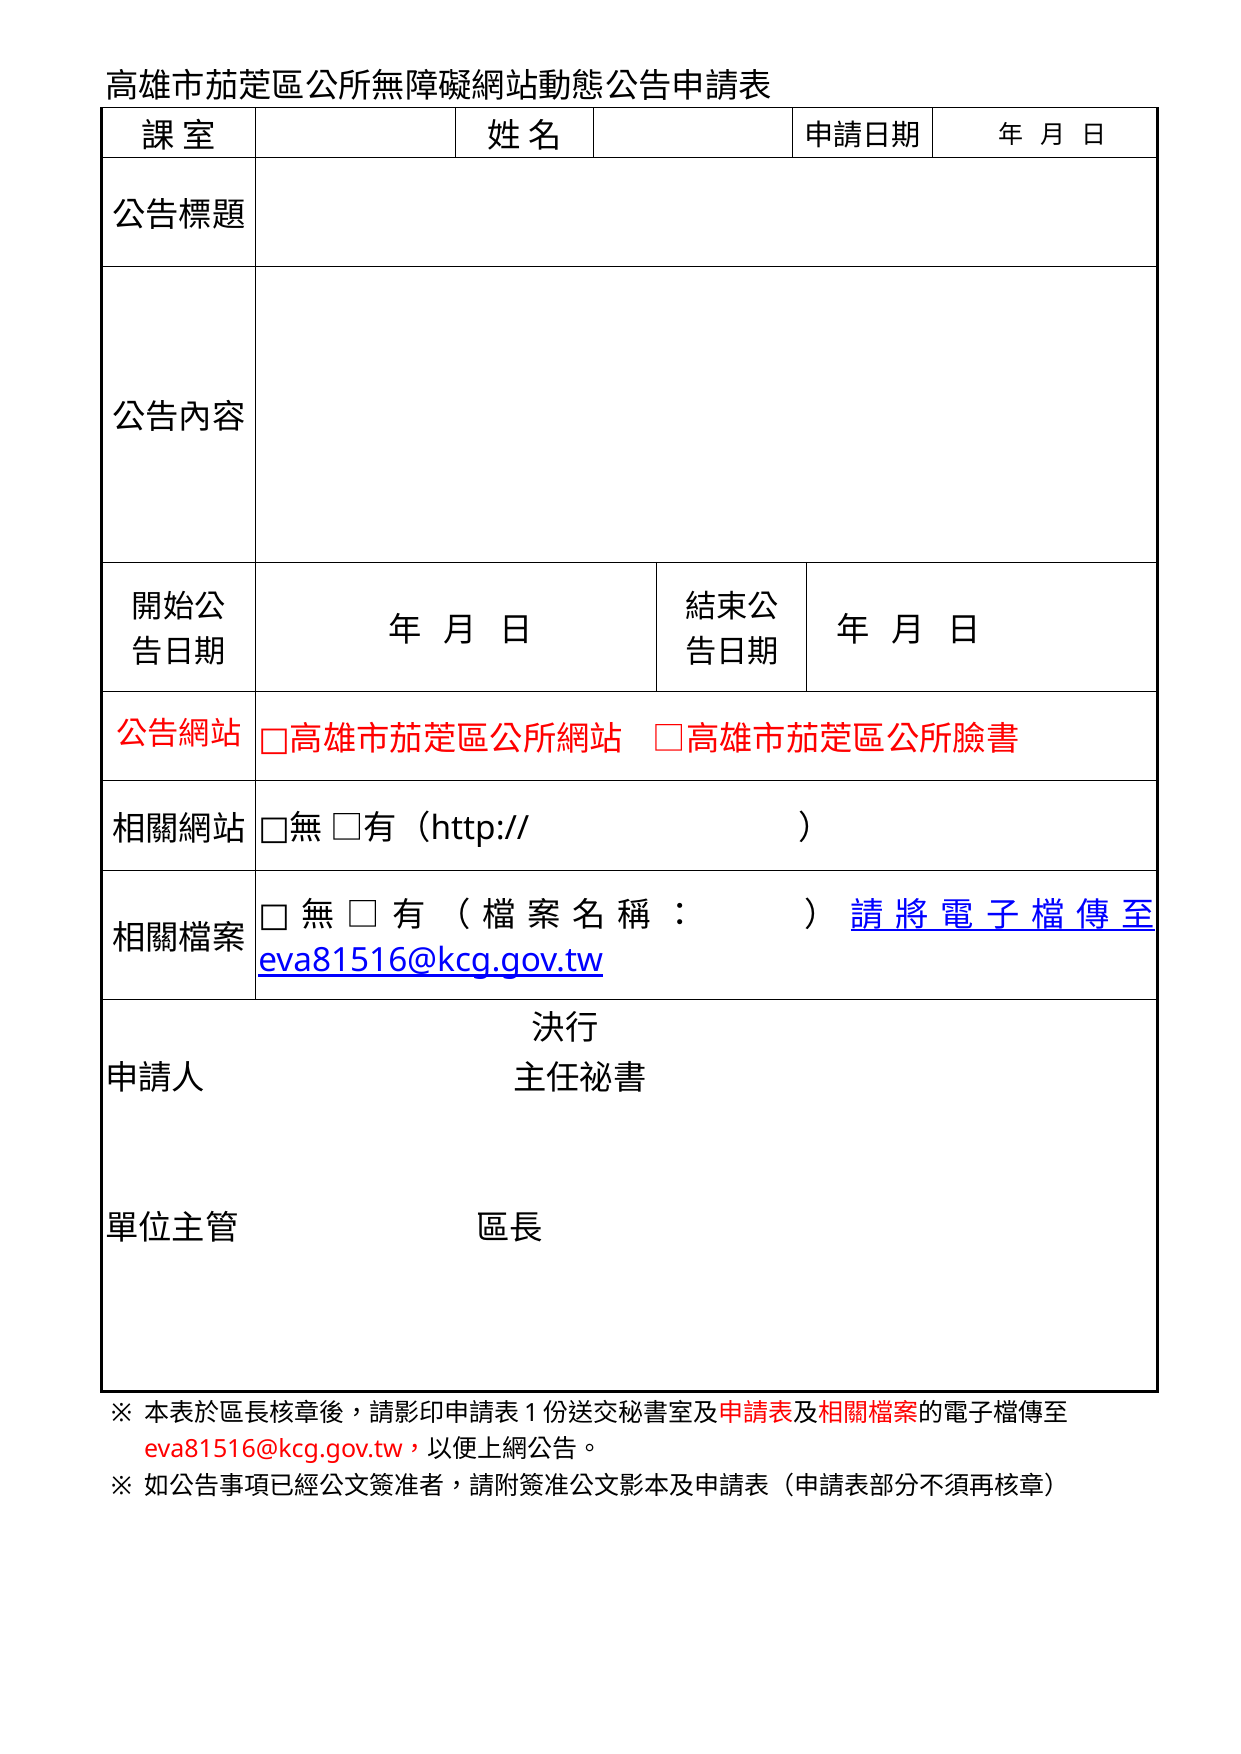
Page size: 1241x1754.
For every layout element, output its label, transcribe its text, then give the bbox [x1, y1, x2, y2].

table_cell 公告標題 [103, 158, 255, 266]
table_cell □無□有（檔案名稱： ）請將電子檔傳至eva81516@kcg.gov.tw [256, 871, 1156, 998]
table_header 高雄市茄萣區公所無障礙網站動態公告申請表 [102, 59, 1158, 107]
table_cell [256, 267, 1156, 562]
table_cell 課 室 [103, 108, 255, 157]
table_cell 年 月 日 [256, 563, 656, 691]
table_cell 開始公 告日期 [103, 563, 255, 691]
table_cell □高雄市茄萣區公所網站 □高雄市茄萣區公所臉書 [256, 692, 1156, 780]
table_cell □無 □有（http:// ） [256, 781, 1156, 870]
table_cell 年 月 日 [933, 108, 1156, 157]
table_cell 年 月 日 [807, 563, 1156, 691]
table_cell [594, 108, 792, 157]
table_cell 公告網站 [103, 692, 255, 780]
table_cell 決行 申請人 主任祕書 單位主管 區長 [103, 1000, 1156, 1389]
table_cell 結束公 告日期 [657, 563, 806, 691]
list 如公告事項已經公文簽准者，請附簽准公文影本及申請表（申請表部分不須再核章） [106, 1465, 1134, 1501]
table_cell [256, 158, 1156, 266]
list 本表於區長核章後，請影印申請表1份送交秘書室及申請表及相關檔案的電子檔傳至eva81516@kcg.gov.tw，以便上網公告。 [106, 1393, 1134, 1465]
table_cell [256, 108, 455, 157]
table_cell 公告內容 [103, 267, 255, 562]
table_cell 相關檔案 [103, 871, 255, 998]
table_cell 姓 名 [456, 108, 593, 157]
table_cell 申請日期 [793, 108, 932, 157]
table_cell 相關網站 [103, 781, 255, 870]
